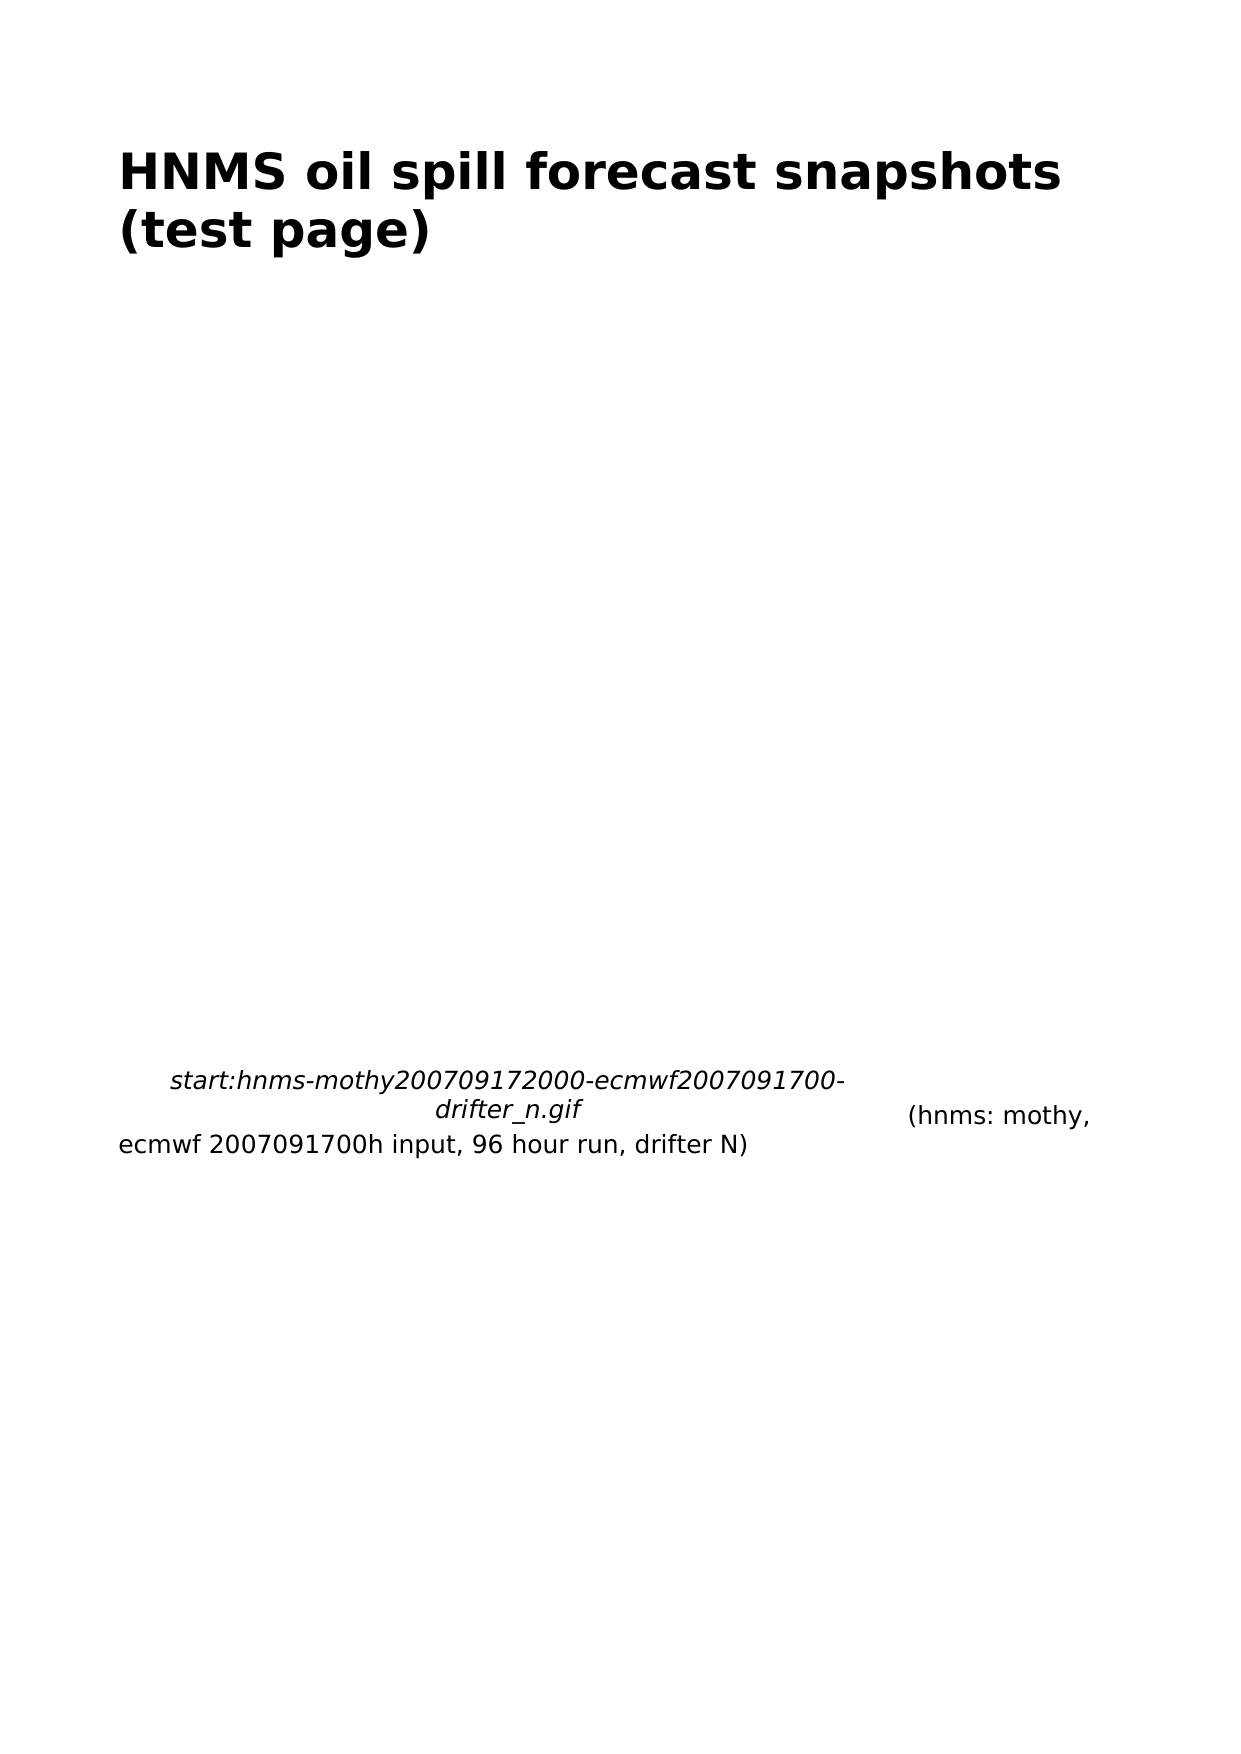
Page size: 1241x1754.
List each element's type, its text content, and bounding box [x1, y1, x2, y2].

text (hnms: mothy, ecmwf 2007091700h input, 96 hour run, drifter N) [118, 272, 1122, 1159]
text start:hnms-mothy200709172000-ecmwf2007091700-drifter_n.gif [118, 284, 899, 1124]
subtitle HNMS oil spill forecast snapshots (test page) [118, 143, 1122, 259]
